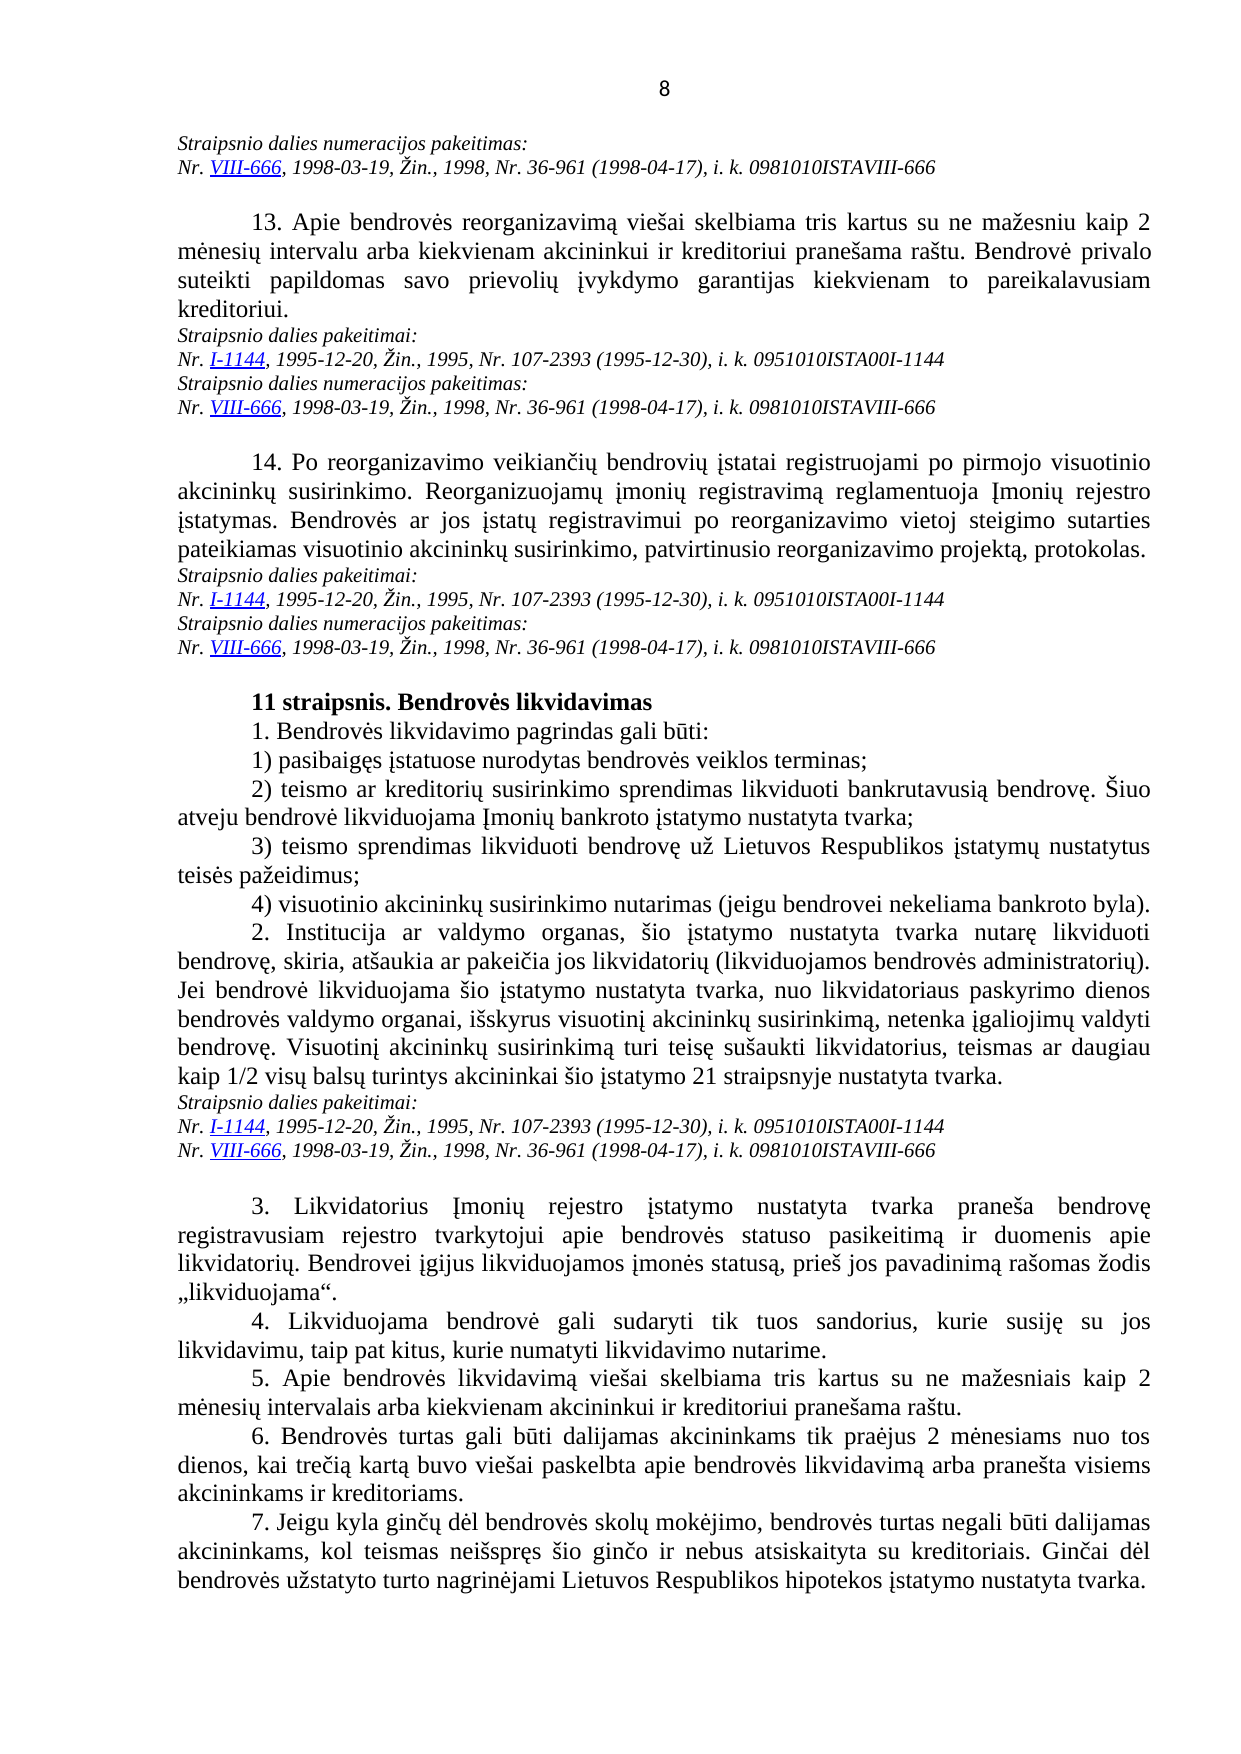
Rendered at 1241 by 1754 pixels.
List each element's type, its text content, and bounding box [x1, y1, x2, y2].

text 1) pasibaigęs įstatuose nurodytas bendrovės veiklos terminas; [177, 745, 1152, 774]
text 13. Apie bendrovės reorganizavimą viešai skelbiama tris kartus su ne mažesniu kaip 2 mėnesių intervalu arba kiekvienam akcininkui ir kreditoriui pranešama raštu. Bendrovė privalo suteikti papildomas savo prievolių įvykdymo garantijas kiekvienam to pareikalavusiam kreditoriui. [177, 207, 1152, 322]
text 14. Po reorganizavimo veikiančių bendrovių įstatai registruojami po pirmojo visuotinio akcininkų susirinkimo. Reorganizuojamų įmonių registravimą reglamentuoja Įmonių rejestro įstatymas. Bendrovės ar jos įstatų registravimui po reorganizavimo vietoj steigimo sutarties pateikiamas visuotinio akcininkų susirinkimo, patvirtinusio reorganizavimo projektą, protokolas. [177, 447, 1152, 562]
text Straipsnio dalies numeracijos pakeitimas: [177, 371, 1152, 395]
text Straipsnio dalies numeracijos pakeitimas: [177, 611, 1152, 635]
text 11 straipsnis. Bendrovės likvidavimas [177, 687, 1152, 716]
text Nr. VIII-666, 1998-03-19, Žin., 1998, Nr. 36-961 (1998-04-17), i. k. 0981010ISTAVIII-666 [177, 1138, 1152, 1162]
text 3) teismo sprendimas likviduoti bendrovę už Lietuvos Respublikos įstatymų nustatytus teisės pažeidimus; [177, 831, 1152, 889]
text Straipsnio dalies pakeitimai: [177, 1090, 1152, 1114]
text 6. Bendrovės turtas gali būti dalijamas akcininkams tik praėjus 2 mėnesiams nuo tos dienos, kai trečią kartą buvo viešai paskelbta apie bendrovės likvidavimą arba pranešta visiems akcininkams ir kreditoriams. [177, 1421, 1152, 1507]
text 3. Likvidatorius Įmonių rejestro įstatymo nustatyta tvarka praneša bendrovę registravusiam rejestro tvarkytojui apie bendrovės statuso pasikeitimą ir duomenis apie likvidatorių. Bendrovei įgijus likviduojamos įmonės statusą, prieš jos pavadinimą rašomas žodis „likviduojama“. [177, 1191, 1152, 1306]
text 7. Jeigu kyla ginčų dėl bendrovės skolų mokėjimo, bendrovės turtas negali būti dalijamas akcininkams, kol teismas neišspręs šio ginčo ir nebus atsiskaityta su kreditoriais. Ginčai dėl bendrovės užstatyto turto nagrinėjami Lietuvos Respublikos hipotekos įstatymo nustatyta tvarka. [177, 1507, 1152, 1593]
text Nr. VIII-666, 1998-03-19, Žin., 1998, Nr. 36-961 (1998-04-17), i. k. 0981010ISTAVIII-666 [177, 395, 1152, 419]
text Nr. I-1144, 1995-12-20, Žin., 1995, Nr. 107-2393 (1995-12-30), i. k. 0951010ISTA00I-1144 [177, 587, 1152, 611]
text Nr. I-1144, 1995-12-20, Žin., 1995, Nr. 107-2393 (1995-12-30), i. k. 0951010ISTA00I-1144 [177, 1114, 1152, 1138]
text 5. Apie bendrovės likvidavimą viešai skelbiama tris kartus su ne mažesniais kaip 2 mėnesių intervalais arba kiekvienam akcininkui ir kreditoriui pranešama raštu. [177, 1363, 1152, 1421]
text Nr. VIII-666, 1998-03-19, Žin., 1998, Nr. 36-961 (1998-04-17), i. k. 0981010ISTAVIII-666 [177, 155, 1152, 179]
text Nr. VIII-666, 1998-03-19, Žin., 1998, Nr. 36-961 (1998-04-17), i. k. 0981010ISTAVIII-666 [177, 635, 1152, 659]
text 2) teismo ar kreditorių susirinkimo sprendimas likviduoti bankrutavusią bendrovę. Šiuo atveju bendrovė likviduojama Įmonių bankroto įstatymo nustatyta tvarka; [177, 774, 1152, 831]
text Straipsnio dalies pakeitimai: [177, 322, 1152, 347]
text Straipsnio dalies pakeitimai: [177, 562, 1152, 587]
text 4. Likviduojama bendrovė gali sudaryti tik tuos sandorius, kurie susiję su jos likvidavimu, taip pat kitus, kurie numatyti likvidavimo nutarime. [177, 1306, 1152, 1363]
text Nr. I-1144, 1995-12-20, Žin., 1995, Nr. 107-2393 (1995-12-30), i. k. 0951010ISTA00I-1144 [177, 347, 1152, 371]
text 4) visuotinio akcininkų susirinkimo nutarimas (jeigu bendrovei nekeliama bankroto byla). [177, 889, 1152, 917]
text 1. Bendrovės likvidavimo pagrindas gali būti: [177, 716, 1152, 745]
text Straipsnio dalies numeracijos pakeitimas: [177, 131, 1152, 155]
text 2. Institucija ar valdymo organas, šio įstatymo nustatyta tvarka nutarę likviduoti bendrovę, skiria, atšaukia ar pakeičia jos likvidatorių (likviduojamos bendrovės administratorių). Jei bendrovė likviduojama šio įstatymo nustatyta tvarka, nuo likvidatoriaus paskyrimo dienos bendrovės valdymo organai, išskyrus visuotinį akcininkų susirinkimą, netenka įgaliojimų valdyti bendrovę. Visuotinį akcininkų susirinkimą turi teisę sušaukti likvidatorius, teismas ar daugiau kaip 1/2 visų balsų turintys akcininkai šio įstatymo 21 straipsnyje nustatyta tvarka. [177, 917, 1152, 1090]
